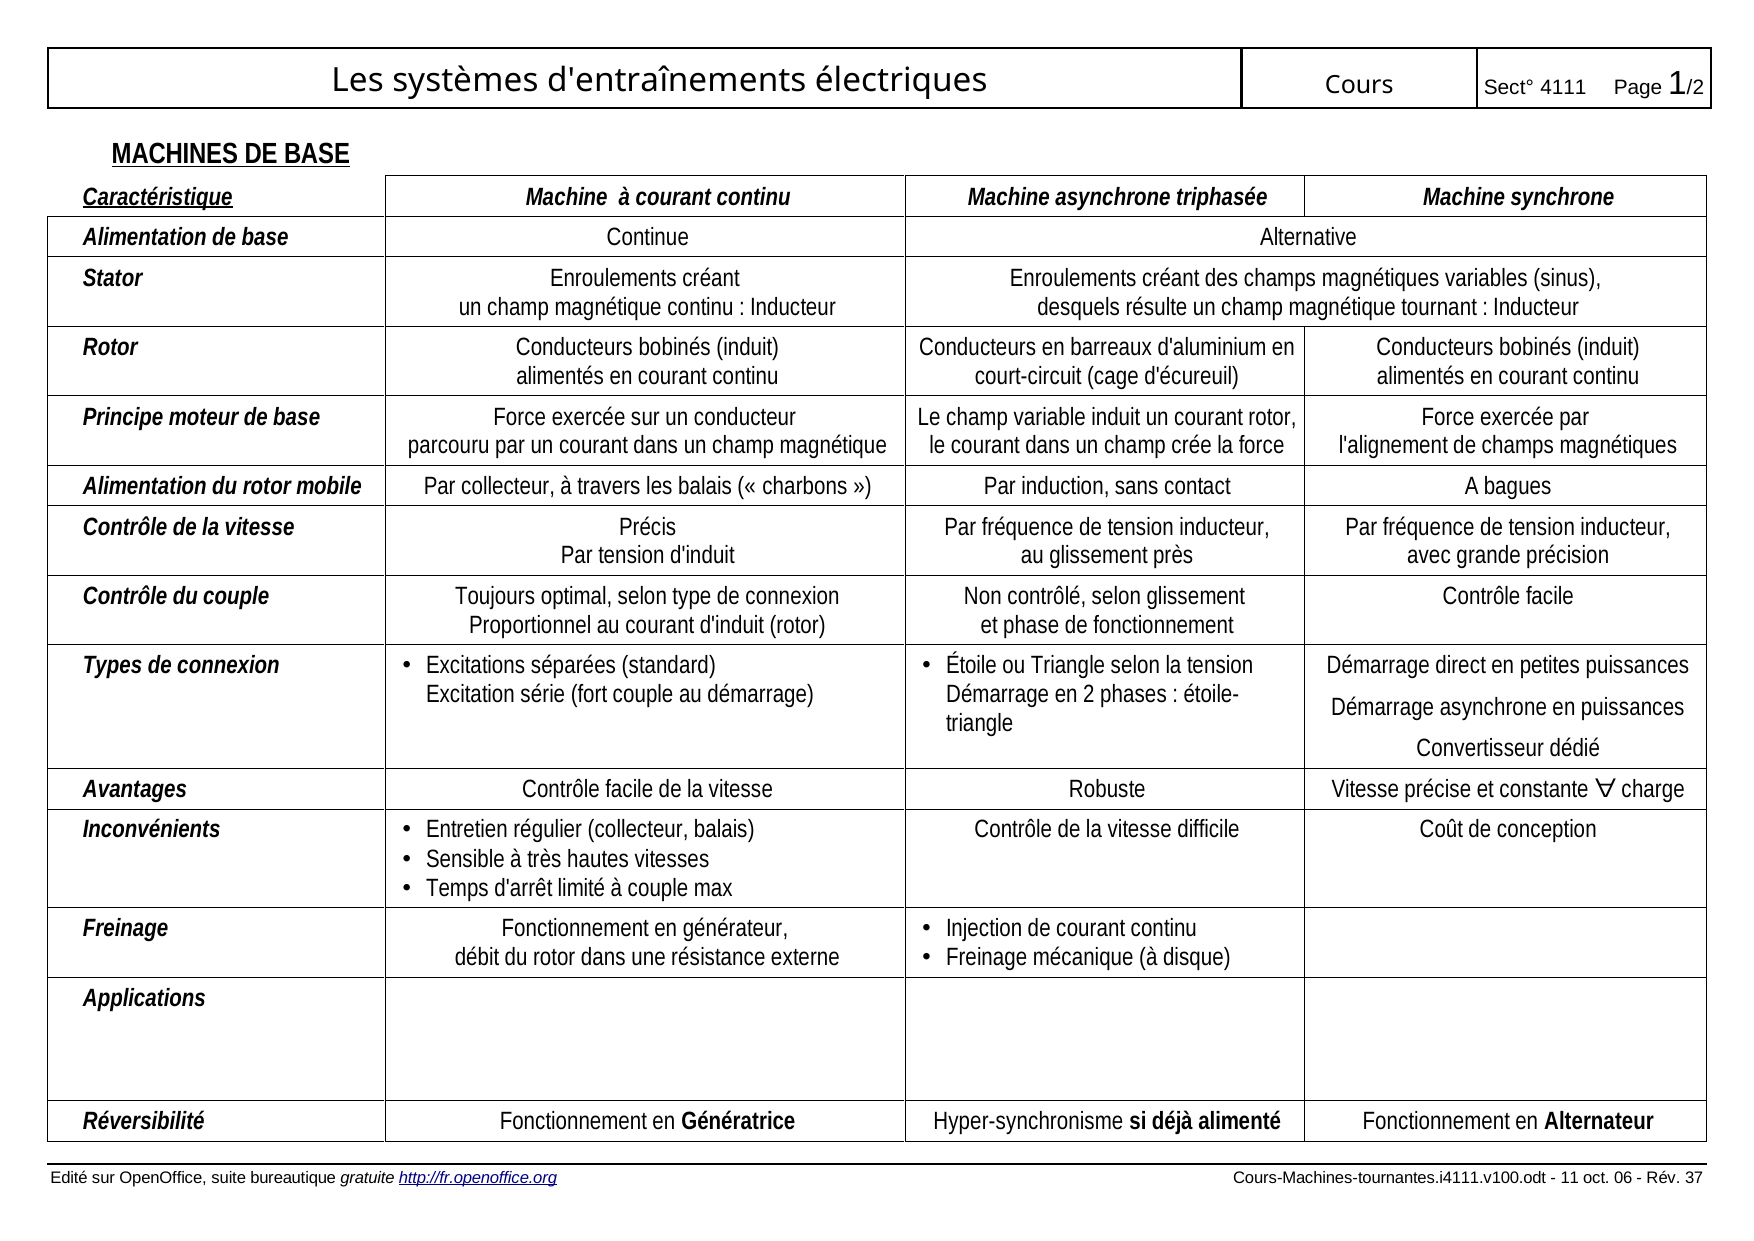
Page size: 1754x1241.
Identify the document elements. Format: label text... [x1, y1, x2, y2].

table_cell Le champ variable induit un courant rotor, le courant dans un champ crée la force [906, 396, 1304, 465]
table_cell Non contrôlé, selon glissement et phase de fonctionnement [906, 576, 1304, 644]
table_cell Fonctionnement en générateur, débit du rotor dans une résistance externe [386, 908, 904, 977]
table_cell Robuste [906, 769, 1304, 809]
table_cell Conducteurs en barreaux d'aluminium en court-circuit (cage d'écureuil) [906, 327, 1304, 395]
table_cell Freinage [48, 908, 384, 977]
table_cell Force exercée par l'alignement de champs magnétiques [1305, 396, 1706, 465]
table_cell Toujours optimal, selon type de connexion Proportionnel au courant d'induit (rotor) [386, 576, 904, 644]
table_cell Caractéristique [47, 176, 384, 216]
table_cell Par fréquence de tension inducteur, au glissement près [906, 506, 1304, 575]
table_cell [906, 978, 1304, 1100]
table_cell Alimentation de base [48, 217, 384, 256]
table_cell Précis Par tension d'induit [386, 506, 904, 575]
table_cell Alimentation du rotor mobile [48, 466, 384, 505]
table_cell Principe moteur de base [48, 396, 384, 465]
table_header [1304, 131, 1707, 175]
table_cell Fonctionnement en Génératrice [386, 1101, 904, 1141]
table_cell [1305, 978, 1706, 1100]
table_cell Machine asynchrone triphasée [906, 176, 1304, 216]
table_header [385, 131, 904, 175]
table_cell Étoile ou Triangle selon la tension Démarrage en 2 phases : étoile-triangle [906, 645, 1304, 768]
table_cell Contrôle facile [1305, 576, 1706, 644]
table_cell Alternative [906, 217, 1706, 256]
table_cell Force exercée sur un conducteur parcouru par un courant dans un champ magnétique [386, 396, 904, 465]
table_cell Rotor [48, 327, 384, 395]
table_cell Inconvénients [48, 810, 384, 907]
table_cell Continue [386, 217, 904, 256]
table_cell Par induction, sans contact [906, 466, 1304, 505]
table_cell Réversibilité [48, 1101, 384, 1141]
table_cell Machine synchrone [1305, 176, 1706, 216]
table_cell Contrôle de la vitesse difficile [906, 810, 1304, 907]
table_cell Applications [48, 978, 384, 1100]
table_cell Démarrage direct en petites puissances Démarrage asynchrone en puissances Convertisseur dédié [1305, 645, 1706, 768]
table_cell Injection de courant continu Freinage mécanique (à disque) [906, 908, 1304, 977]
table_cell Machine à courant continu [386, 176, 904, 216]
table_cell Fonctionnement en Alternateur [1305, 1101, 1706, 1141]
table_cell Hyper-synchronisme si déjà alimenté [906, 1101, 1304, 1141]
table_cell Excitations séparées (standard) Excitation série (fort couple au démarrage) [386, 645, 904, 768]
table_cell Stator [48, 257, 384, 326]
table_cell Avantages [48, 769, 384, 809]
table_cell Enroulements créant des champs magnétiques variables (sinus), desquels résulte un champ magnétique tournant : Inducteur [906, 257, 1706, 326]
table_cell Contrôle facile de la vitesse [386, 769, 904, 809]
table_cell Contrôle du couple [48, 576, 384, 644]
table_cell Entretien régulier (collecteur, balais) Sensible à très hautes vitesses Temps d'arrêt limité à couple max [386, 810, 904, 907]
table_header Machines de base [47, 131, 384, 176]
table_cell Enroulements créant un champ magnétique continu : Inducteur [386, 257, 904, 326]
table_cell Vitesse précise et constante ∀ charge [1305, 769, 1706, 809]
table_cell Conducteurs bobinés (induit) alimentés en courant continu [386, 327, 904, 395]
table_header [905, 131, 1304, 175]
table_cell Par collecteur, à travers les balais (« charbons ») [386, 466, 904, 505]
table_cell Par fréquence de tension inducteur, avec grande précision [1305, 506, 1706, 575]
table_cell Conducteurs bobinés (induit) alimentés en courant continu [1305, 327, 1706, 395]
table_cell A bagues [1305, 466, 1706, 505]
table_cell [1305, 908, 1706, 977]
table_cell Contrôle de la vitesse [48, 506, 384, 575]
table_cell [386, 978, 904, 1100]
table_cell Types de connexion [48, 645, 384, 768]
table_cell Coût de conception [1305, 810, 1706, 907]
